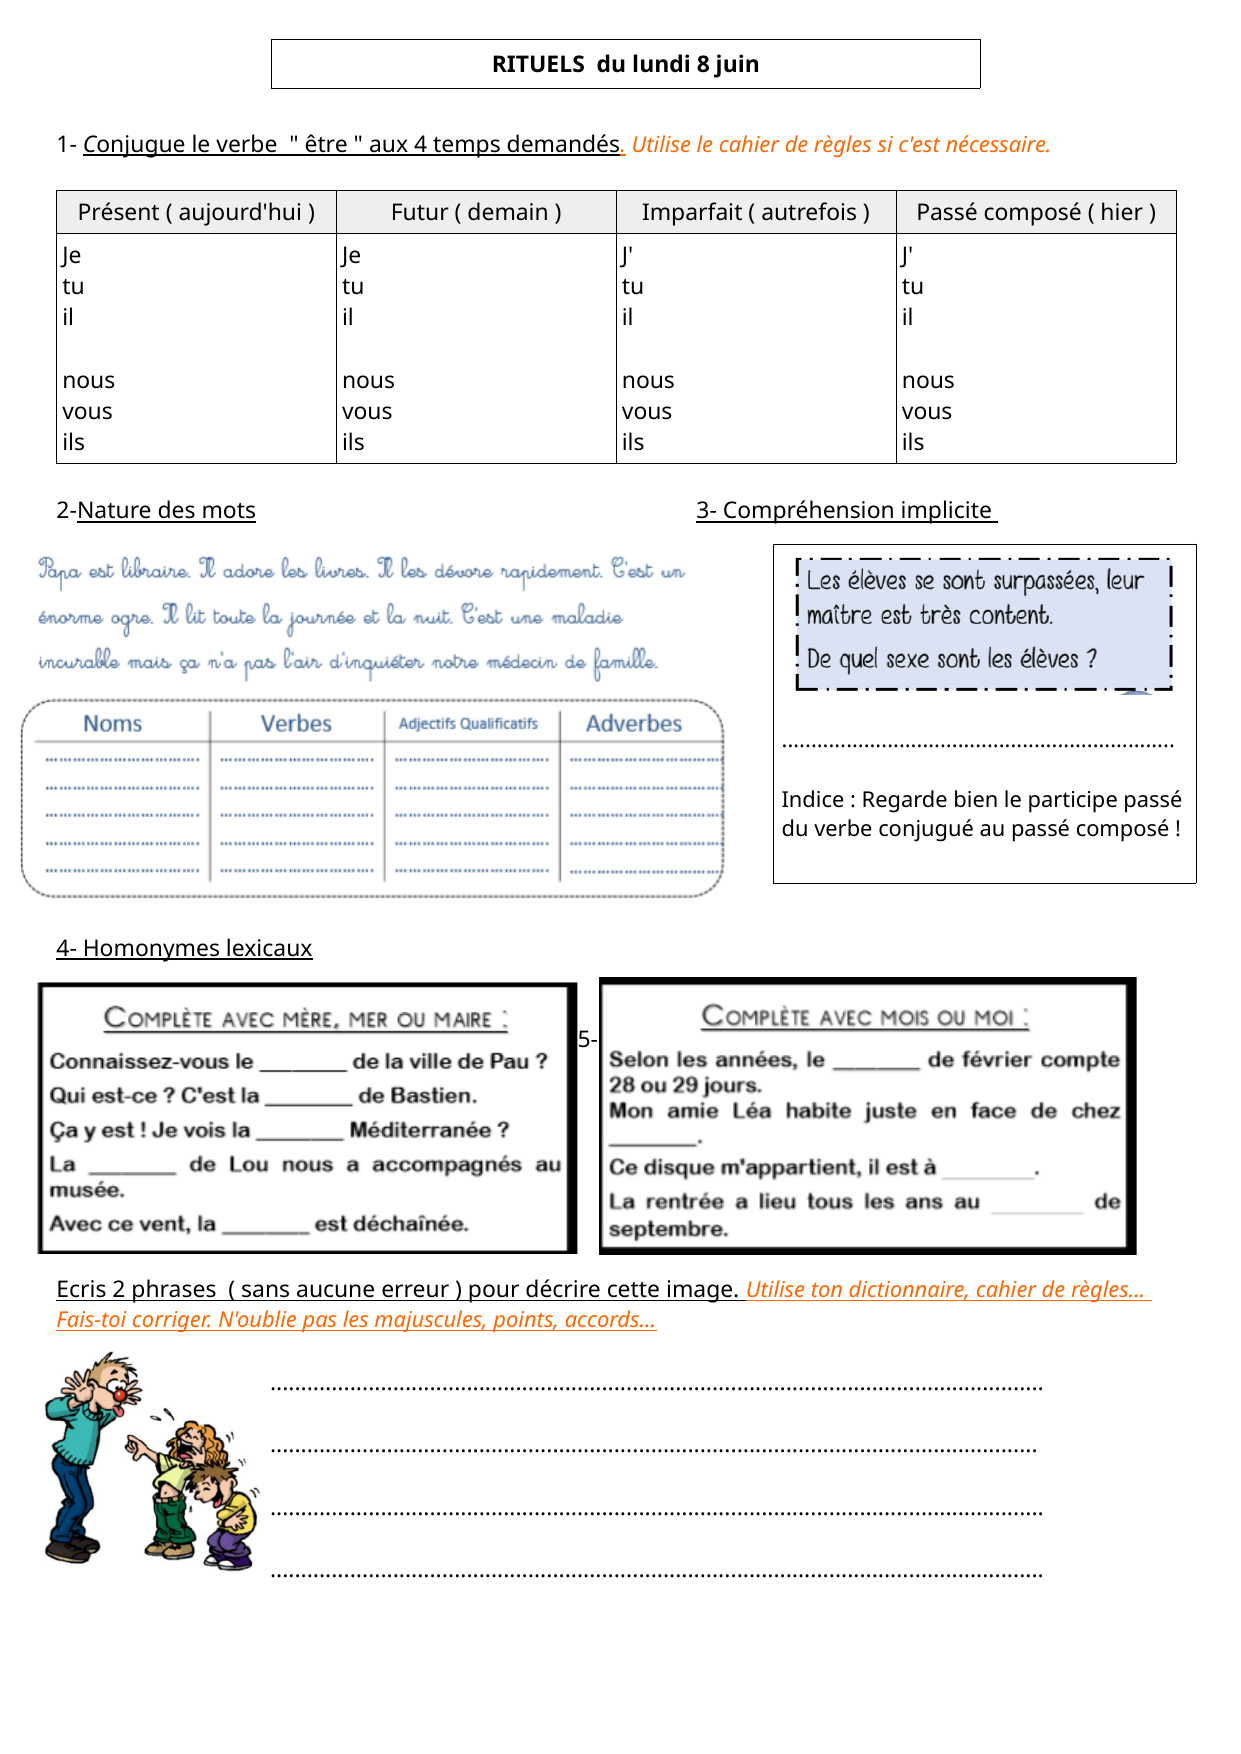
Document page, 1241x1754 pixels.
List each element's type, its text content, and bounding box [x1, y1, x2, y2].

table_header Imparfait ( autrefois ) [617, 191, 896, 233]
text 2-Nature des mots 3- Compréhension implicite [56, 494, 1176, 526]
text 5- Ecris 2 phrases ( sans aucune erreur ) pour décrire cette image. Utilise ton dictionnaire, cahier de règles... Fais-toi corriger. N'oublie pas les majuscules, points, accords... [56, 1023, 1176, 1334]
table_header Présent ( aujourd'hui ) [57, 191, 336, 233]
text RITUELS du lundi 8 juin [280, 48, 971, 79]
text 1- Conjugue le verbe " être " aux 4 temps demandés. Utilise le cahier de règles si c'est nécessaire. [56, 127, 1176, 159]
text Indice : Regarde bien le participe passé du verbe conjugué au passé composé ! [781, 783, 1187, 843]
picture [28, 1346, 270, 1579]
table_cell J' tu il nous vous ils [897, 234, 1176, 463]
text .............................................................................................................................. [56, 1553, 1176, 1584]
picture [20, 548, 734, 909]
picture [599, 977, 1137, 1255]
text ............................................................................................................................. [270, 1428, 1176, 1459]
text 4- Homonymes lexicaux [56, 932, 1176, 963]
table_cell Je tu il nous vous ils [57, 234, 336, 463]
text .............................................................................................................................. [270, 1366, 1176, 1397]
table_header Futur ( demain ) [337, 191, 616, 233]
table_header Passé composé ( hier ) [897, 191, 1176, 233]
text ................................................................... [781, 724, 1187, 754]
table_cell Je tu il nous vous ils [337, 234, 616, 463]
text .............................................................................................................................. [270, 1491, 1176, 1522]
table_cell J' tu il nous vous ils [617, 234, 896, 463]
picture [788, 552, 1180, 695]
picture [30, 978, 578, 1254]
